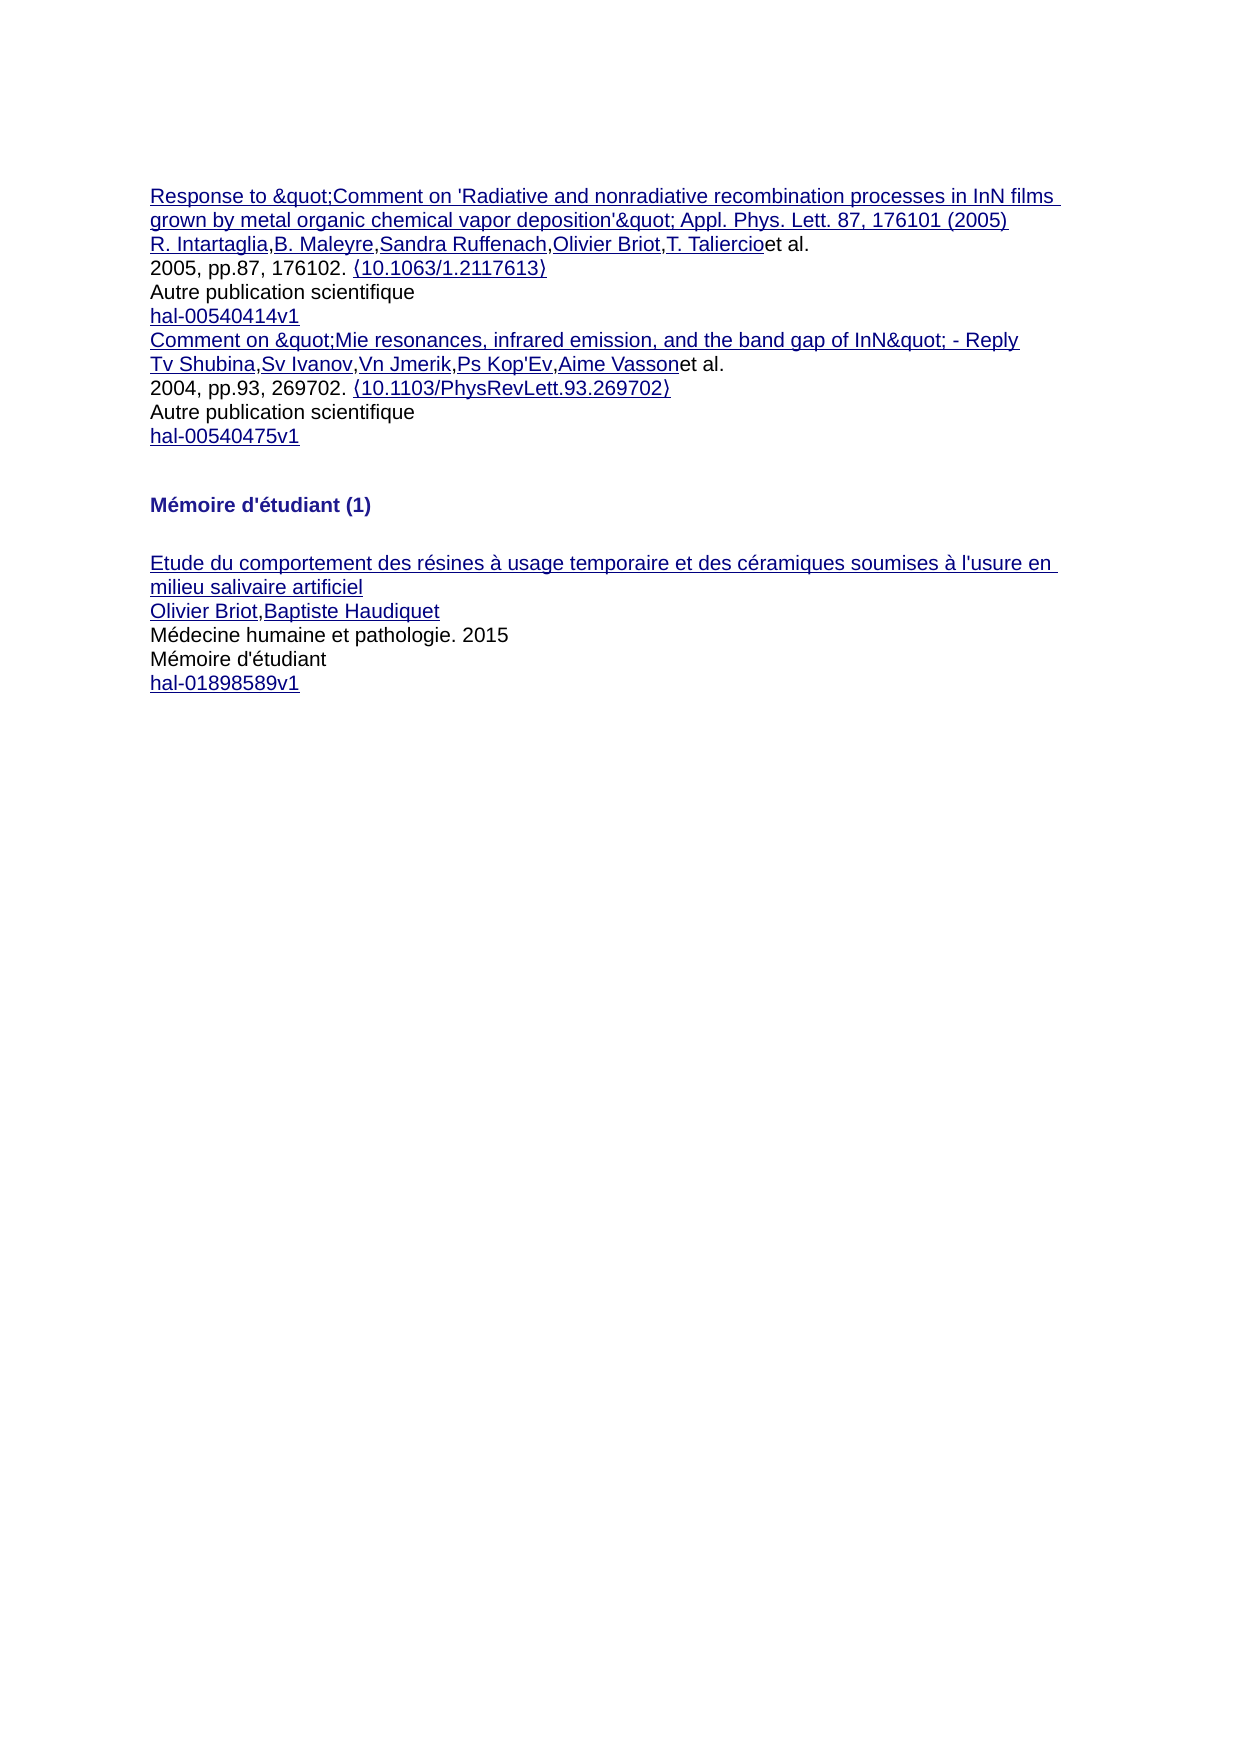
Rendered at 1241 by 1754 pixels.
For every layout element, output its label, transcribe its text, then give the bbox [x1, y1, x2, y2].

table_header Etude du comportement des résines à usage temporaire et des céramiques soumises à l'usure en milieu salivaire artificiel Olivier Briot,Baptiste Haudiquet Médecine humaine et pathologie. 2015 Mémoire d'étudiant hal-01898589v1 [150, 551, 1090, 695]
subtitle Mémoire d'étudiant (1) [150, 493, 1090, 517]
table_header Response to &quot;Comment on 'Radiative and nonradiative recombination processes in InN films grown by metal organic chemical vapor deposition'&quot; Appl. Phys. Lett. 87, 176101 (2005) R. Intartaglia,B. Maleyre,Sandra Ruffenach,Olivier Briot,T. Taliercioet al. 2005, pp.87, 176102. ⟨10.1063/1.2117613⟩ Autre publication scientifique hal-00540414v1 [150, 184, 1090, 328]
table_cell Comment on &quot;Mie resonances, infrared emission, and the band gap of InN&quot; - Reply Tv Shubina,Sv Ivanov,Vn Jmerik,Ps Kop'Ev,Aime Vassonet al. 2004, pp.93, 269702. ⟨10.1103/PhysRevLett.93.269702⟩ Autre publication scientifique hal-00540475v1 [150, 328, 1090, 448]
